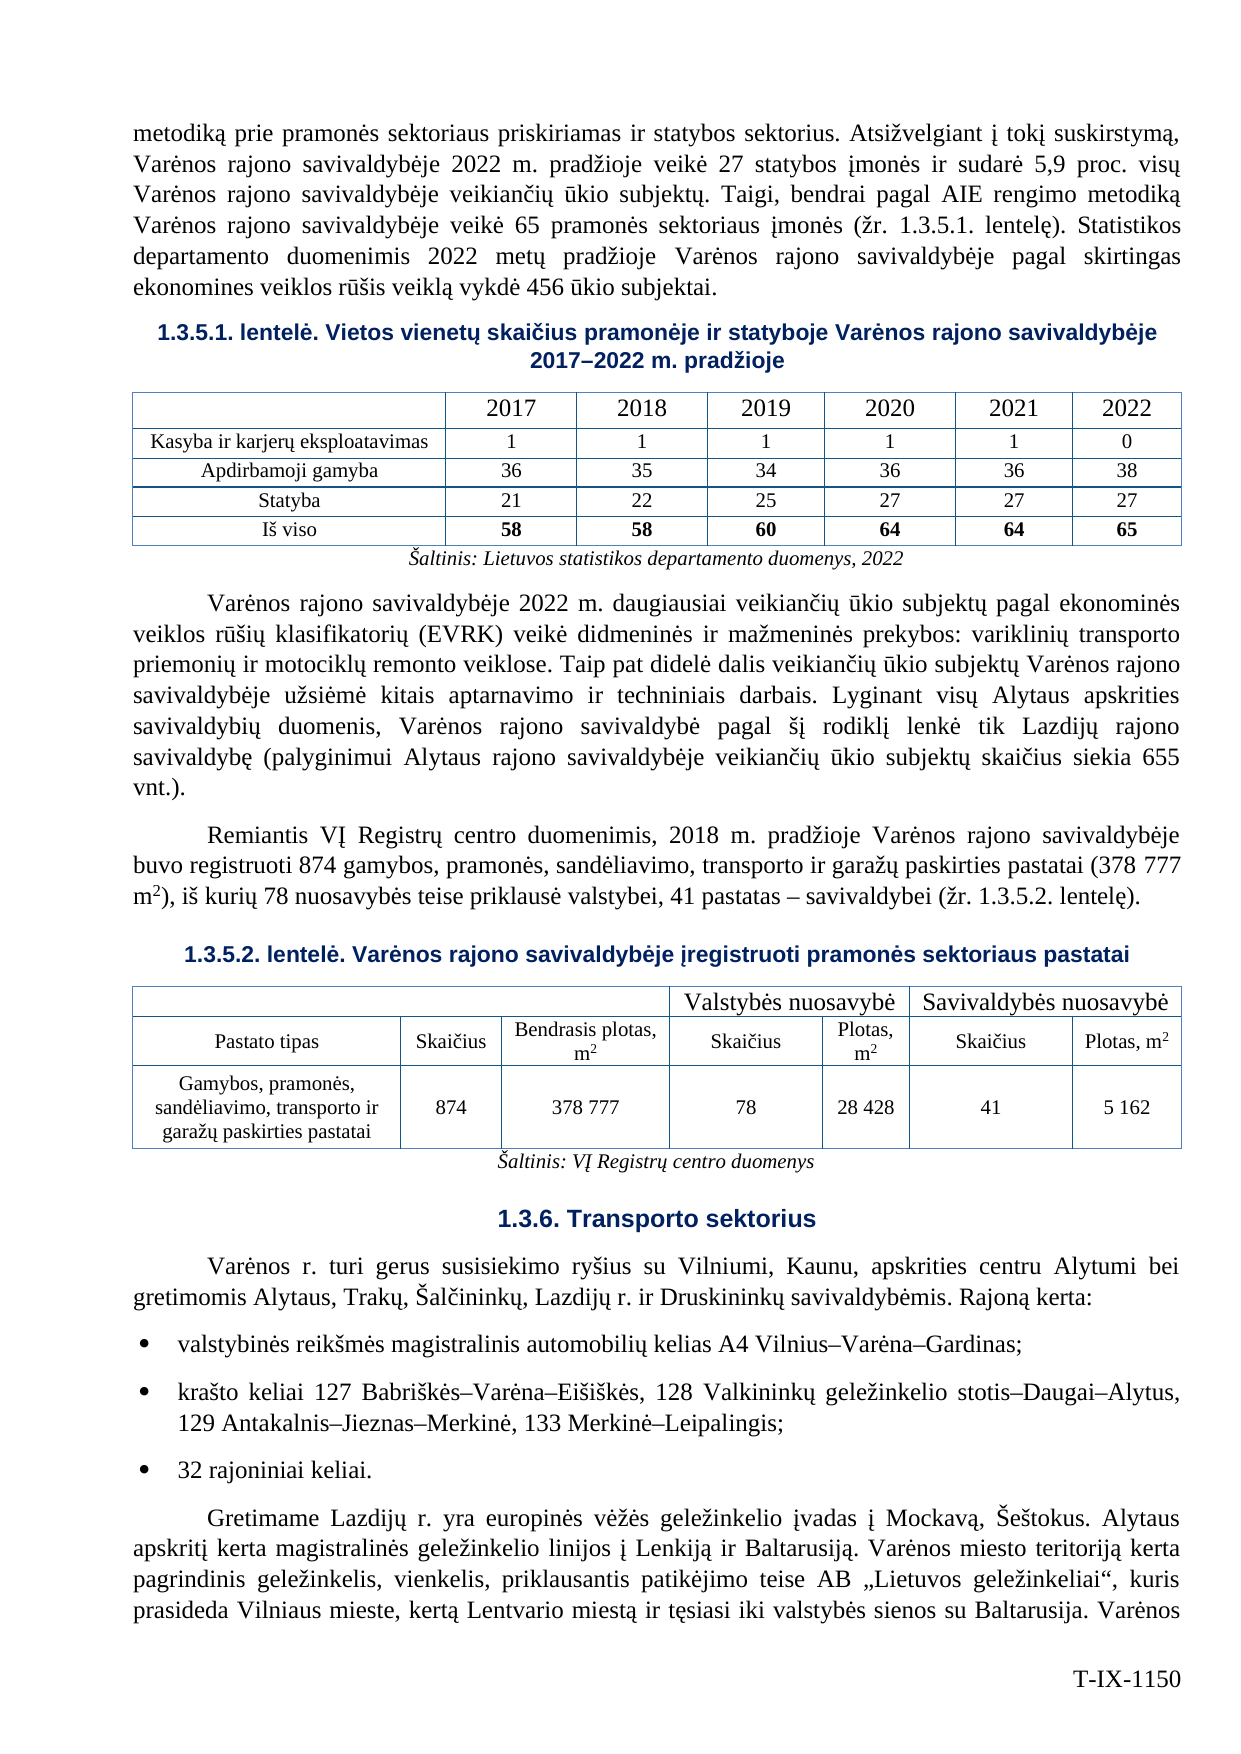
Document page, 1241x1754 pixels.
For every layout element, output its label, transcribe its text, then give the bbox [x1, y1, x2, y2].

table_header [133, 393, 445, 428]
table_cell 38 [1073, 459, 1181, 486]
table_cell Iš viso [133, 517, 445, 544]
table_cell 1 [708, 429, 824, 457]
table_cell Kasyba ir karjerų eksploatavimas [133, 429, 445, 457]
table_cell 36 [446, 459, 576, 486]
table_cell 21 [446, 488, 576, 516]
table_cell 25 [708, 488, 824, 516]
text metodiką prie pramonės sektoriaus priskiriamas ir statybos sektorius. Atsižvelgiant į tokį suskirstymą, Varėnos rajono savivaldybėje 2022 m. pradžioje veikė 27 statybos įmonės ir sudarė 5,9 proc. visų Varėnos rajono savivaldybėje veikiančių ūkio subjektų. Taigi, bendrai pagal AIE rengimo metodiką Varėnos rajono savivaldybėje veikė 65 pramonės sektoriaus įmonės (žr. 1.3.5.1. lentelę). Statistikos departamento duomenimis 2022 metų pradžioje Varėnos rajono savivaldybėje pagal skirtingas ekonomines veiklos rūšis veiklą vykdė 456 ūkio subjektai. [133, 118, 1181, 301]
table_cell 58 [577, 517, 707, 544]
table_header 2017 [446, 393, 576, 428]
table_header [133, 987, 669, 1016]
text  32 rajoniniai keliai. [140, 1455, 1181, 1484]
subtitle 1.3.5.1. lentelė. Vietos vienetų skaičius pramonėje ir statyboje Varėnos rajono savivaldybėje 2017–2022 m. pradžioje [133, 319, 1181, 374]
table_cell Bendrasis plotas, m2 [502, 1017, 669, 1065]
table_cell 874 [401, 1066, 501, 1148]
text Šaltinis: Lietuvos statistikos departamento duomenys, 2022 [133, 546, 1181, 569]
table_header Savivaldybės nuosavybė [910, 987, 1181, 1016]
text Varėnos r. turi gerus susisiekimo ryšius su Vilniumi, Kaunu, apskrities centru Alytumi bei gretimomis Alytaus, Trakų, Šalčininkų, Lazdijų r. ir Druskininkų savivaldybėmis. Rajoną kerta: [133, 1251, 1181, 1311]
table_cell 35 [577, 459, 707, 486]
table_cell 378 777 [502, 1066, 669, 1148]
table_cell 1 [825, 429, 955, 457]
table_header 2022 [1073, 393, 1181, 428]
table_cell Plotas, m2 [1073, 1017, 1181, 1065]
table_cell 0 [1073, 429, 1181, 457]
table_cell 1 [577, 429, 707, 457]
table_header 2019 [708, 393, 824, 428]
text  valstybinės reikšmės magistralinis automobilių kelias A4 Vilnius–Varėna–Gardinas; [140, 1329, 1181, 1358]
table_header 2018 [577, 393, 707, 428]
table_cell 27 [825, 488, 955, 516]
table_cell 1 [956, 429, 1072, 457]
table_cell 64 [956, 517, 1072, 544]
table_cell Skaičius [910, 1017, 1072, 1065]
table_cell Statyba [133, 488, 445, 516]
table_cell 65 [1073, 517, 1181, 544]
table_cell 58 [446, 517, 576, 544]
table_cell 1 [446, 429, 576, 457]
table_cell 28 428 [823, 1066, 909, 1148]
table_cell Plotas, m2 [823, 1017, 909, 1065]
table_cell 60 [708, 517, 824, 544]
table_cell Skaičius [401, 1017, 501, 1065]
table_header 2020 [825, 393, 955, 428]
table_cell 27 [956, 488, 1072, 516]
table_cell 27 [1073, 488, 1181, 516]
subtitle 1.3.5.2. lentelė. Varėnos rajono savivaldybėje įregistruoti pramonės sektoriaus pastatai [133, 941, 1181, 967]
table_cell Apdirbamoji gamyba [133, 459, 445, 486]
table_cell Gamybos, pramonės, sandėliavimo, transporto ir garažų paskirties pastatai [133, 1066, 400, 1148]
text  krašto keliai 127 Babriškės–Varėna–Eišiškės, 128 Valkininkų geležinkelio stotis–Daugai–Alytus, 129 Antakalnis–Jieznas–Merkinė, 133 Merkinė–Leipalingis; [140, 1377, 1181, 1437]
text Varėnos rajono savivaldybėje 2022 m. daugiausiai veikiančių ūkio subjektų pagal ekonominės veiklos rūšių klasifikatorių (EVRK) veikė didmeninės ir mažmeninės prekybos: variklinių transporto priemonių ir motociklų remonto veiklose. Taip pat didelė dalis veikiančių ūkio subjektų Varėnos rajono savivaldybėje užsiėmė kitais aptarnavimo ir techniniais darbais. Lyginant visų Alytaus apskrities savivaldybių duomenis, Varėnos rajono savivaldybė pagal šį rodiklį lenkė tik Lazdijų rajono savivaldybę (palyginimui Alytaus rajono savivaldybėje veikiančių ūkio subjektų skaičius siekia 655 vnt.). [133, 588, 1181, 801]
subtitle 1.3.6. Transporto sektorius [133, 1204, 1181, 1233]
table_cell 22 [577, 488, 707, 516]
table_header 2021 [956, 393, 1072, 428]
table_cell 5 162 [1073, 1066, 1181, 1148]
text Remiantis VĮ Registrų centro duomenimis, 2018 m. pradžioje Varėnos rajono savivaldybėje buvo registruoti 874 gamybos, pramonės, sandėliavimo, transporto ir garažų paskirties pastatai (378 777 m2), iš kurių 78 nuosavybės teise priklausė valstybei, 41 pastatas – savivaldybei (žr. 1.3.5.2. lentelę). [133, 820, 1181, 910]
table_cell 36 [825, 459, 955, 486]
table_cell 36 [956, 459, 1072, 486]
table_cell Skaičius [670, 1017, 822, 1065]
table_cell 41 [910, 1066, 1072, 1148]
table_cell Pastato tipas [133, 1017, 400, 1065]
text Gretimame Lazdijų r. yra europinės vėžės geležinkelio įvadas į Mockavą, Šeštokus. Alytaus apskritį kerta magistralinės geležinkelio linijos į Lenkiją ir Baltarusiją. Varėnos miesto teritoriją kerta pagrindinis geležinkelis, vienkelis, priklausantis patikėjimo teise AB „Lietuvos geležinkeliai“, kuris prasideda Vilniaus mieste, kertą Lentvario miestą ir tęsiasi iki valstybės sienos su Baltarusija. Varėnos [133, 1503, 1181, 1624]
table_cell 34 [708, 459, 824, 486]
table_cell 78 [670, 1066, 822, 1148]
text Šaltinis: VĮ Registrų centro duomenys [133, 1149, 1181, 1173]
table_header Valstybės nuosavybė [670, 987, 909, 1016]
table_cell 64 [825, 517, 955, 544]
